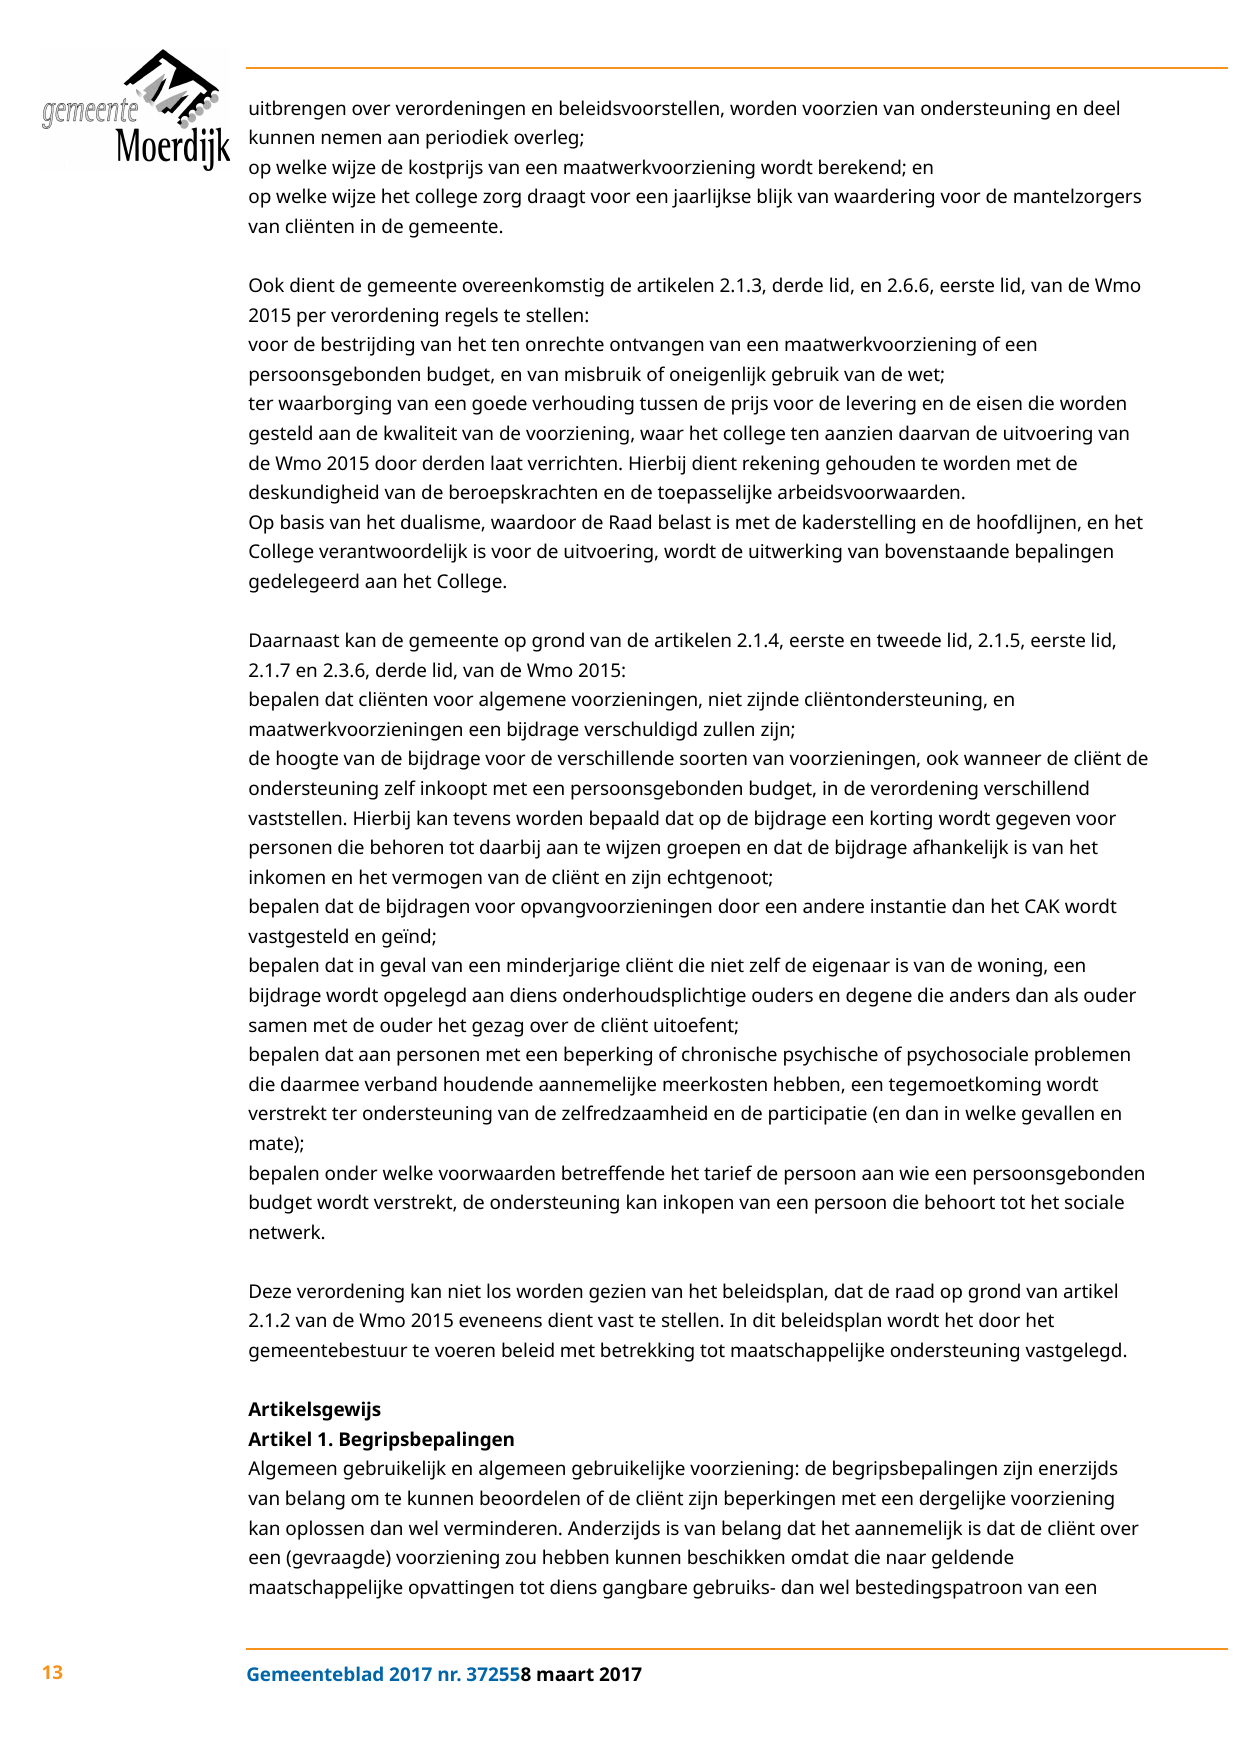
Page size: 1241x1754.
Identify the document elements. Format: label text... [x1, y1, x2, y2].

text ter waarborging van een goede verhouding tussen de prijs voor de levering en de eisen die worden gesteld aan de kwaliteit van de voorziening, waar het college ten aanzien daarvan de uitvoering van de Wmo 2015 door derden laat verrichten. Hierbij dient rekening gehouden te worden met de deskundigheid van de beroepskrachten en de toepasselijke arbeidsvoorwaarden. [248, 391, 1152, 505]
picture [41, 47, 231, 172]
text bepalen dat in geval van een minderjarige cliënt die niet zelf de eigenaar is van de woning, een bijdrage wordt opgelegd aan diens onderhoudsplichtige ouders en degene die anders dan als ouder samen met de ouder het gezag over de cliënt uitoefent; [248, 953, 1152, 1038]
text Ook dient de gemeente overeenkomstig de artikelen 2.1.3, derde lid, en 2.6.6, eerste lid, van de Wmo 2015 per verordening regels te stellen: [248, 272, 1152, 328]
text voor de bestrijding van het ten onrechte ontvangen van een maatwerkvoorziening of een persoonsgebonden budget, en van misbruik of oneigenlijk gebruik van de wet; [248, 331, 1152, 387]
text de hoogte van de bijdrage voor de verschillende soorten van voorzieningen, ook wanneer de cliënt de ondersteuning zelf inkoopt met een persoonsgebonden budget, in de verordening verschillend vaststellen. Hierbij kan tevens worden bepaald dat op de bijdrage een korting wordt gegeven voor personen die behoren tot daarbij aan te wijzen groepen en dat de bijdrage afhankelijk is van het inkomen en het vermogen van de cliënt en zijn echtgenoot; [248, 746, 1152, 890]
text Artikel 1. Begripsbepalingen [248, 1426, 1152, 1452]
text bepalen dat cliënten voor algemene voorzieningen, niet zijnde cliëntondersteuning, en maatwerkvoorzieningen een bijdrage verschuldigd zullen zijn; [248, 686, 1152, 742]
text Algemeen gebruikelijk en algemeen gebruikelijke voorziening: de begripsbepalingen zijn enerzijds van belang om te kunnen beoordelen of de cliënt zijn beperkingen met een dergelijke voorziening kan oplossen dan wel verminderen. Anderzijds is van belang dat het aannemelijk is dat de cliënt over een (gevraagde) voorziening zou hebben kunnen beschikken omdat die naar geldende maatschappelijke opvattingen tot diens gangbare gebruiks- dan wel bestedingspatroon van een [248, 1456, 1152, 1600]
text op welke wijze het college zorg draagt voor een jaarlijkse blijk van waardering voor de mantelzorgers van cliënten in de gemeente. [248, 183, 1152, 239]
text Artikelsgewijs [248, 1396, 1152, 1422]
text bepalen dat aan personen met een beperking of chronische psychische of psychosociale problemen [248, 1041, 1152, 1067]
text Daarnaast kan de gemeente op grond van de artikelen 2.1.4, eerste en tweede lid, 2.1.5, eerste lid, 2.1.7 en 2.3.6, derde lid, van de Wmo 2015: [248, 627, 1152, 683]
text bepalen dat de bijdragen voor opvangvoorzieningen door een andere instantie dan het CAK wordt vastgesteld en geïnd; [248, 893, 1152, 949]
text Deze verordening kan niet los worden gezien van het beleidsplan, dat de raad op grond van artikel 2.1.2 van de Wmo 2015 eveneens dient vast te stellen. In dit beleidsplan wordt het door het gemeentebestuur te voeren beleid met betrekking tot maatschappelijke ondersteuning vastgelegd. [248, 1278, 1152, 1363]
text Op basis van het dualisme, waardoor de Raad belast is met de kaderstelling en de hoofdlijnen, en het College verantwoordelijk is voor de uitvoering, wordt de uitwerking van bovenstaande bepalingen gedelegeerd aan het College. [248, 509, 1152, 594]
text die daarmee verband houdende aannemelijke meerkosten hebben, een tegemoetkoming wordt verstrekt ter ondersteuning van de zelfredzaamheid en de participatie (en dan in welke gevallen en mate); [248, 1071, 1152, 1156]
text op welke wijze de kostprijs van een maatwerkvoorziening wordt berekend; en [248, 154, 1152, 180]
text bepalen onder welke voorwaarden betreffende het tarief de persoon aan wie een persoonsgebonden budget wordt verstrekt, de ondersteuning kan inkopen van een persoon die behoort tot het sociale netwerk. [248, 1160, 1152, 1245]
text uitbrengen over verordeningen en beleidsvoorstellen, worden voorzien van ondersteuning en deel kunnen nemen aan periodiek overleg; [248, 95, 1152, 150]
